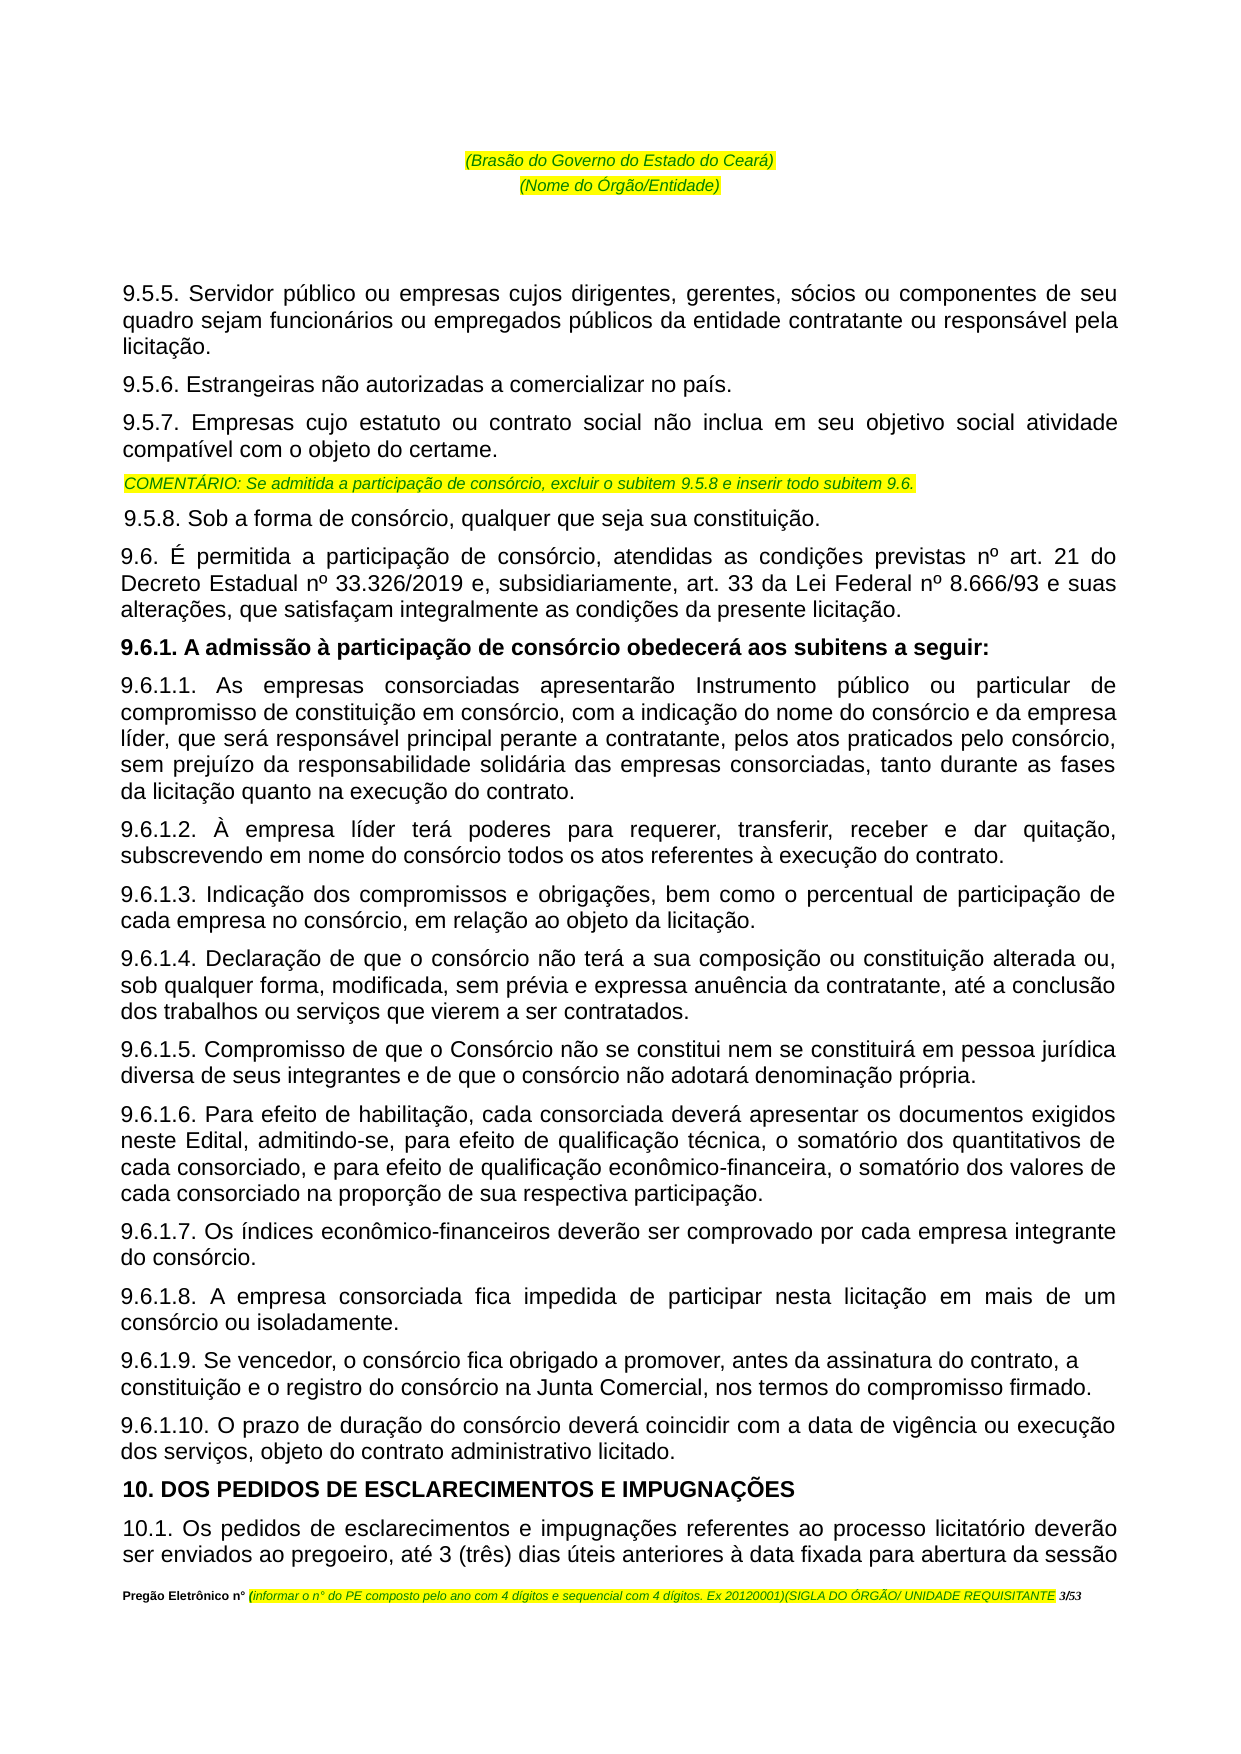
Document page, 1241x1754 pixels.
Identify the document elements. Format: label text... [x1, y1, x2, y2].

text 9.6.1.6. Para efeito de habilitação, cada consorciada deverá apresentar os documentos exigidos neste Edital, admitindo-se, para efeito de qualificação técnica, o somatório dos quantitativos de cada consorciado, e para efeito de qualificação econômico-financeira, o somatório dos valores de cada consorciado na proporção de sua respectiva participação. [120, 1101, 1117, 1206]
text 9.6.1.7. Os índices econômico-financeiros deverão ser comprovado por cada empresa integrante do consórcio. [120, 1218, 1117, 1271]
text 9.6.1.2. À empresa líder terá poderes para requerer, transferir, receber e dar quitação, subscrevendo em nome do consórcio todos os atos referentes à execução do contrato. [120, 816, 1117, 869]
text 10. DOS PEDIDOS DE ESCLARECIMENTOS E IMPUGNAÇÕES [122, 1476, 1118, 1503]
text 9.6.1. A admissão à participação de consórcio obedecerá aos subitens a seguir: [120, 634, 1117, 661]
text 9.6.1.3. Indicação dos compromissos e obrigações, bem como o percentual de participação de cada empresa no consórcio, em relação ao objeto da licitação. [120, 881, 1117, 933]
text 9.6.1.10. O prazo de duração do consórcio deverá coincidir com a data de vigência ou execução dos serviços, objeto do contrato administrativo licitado. [120, 1412, 1117, 1464]
text 9.6.1.4. Declaração de que o consórcio não terá a sua composição ou constituição alterada ou, sob qualquer forma, modificada, sem prévia e expressa anuência da contratante, até a conclusão dos trabalhos ou serviços que vierem a ser contratados. [120, 945, 1117, 1024]
text 9.6.1.1. As empresas consorciadas apresentarão Instrumento público ou particular de compromisso de constituição em consórcio, com a indicação do nome do consórcio e da empresa líder, que será responsável principal perante a contratante, pelos atos praticados pelo consórcio, sem prejuízo da responsabilidade solidária das empresas consorciadas, tanto durante as fases da licitação quanto na execução do contrato. [120, 672, 1117, 804]
text 9.6. É permitida a participação de consórcio, atendidas as condições previstas nº art. 21 do Decreto Estadual nº 33.326/2019 e, subsidiariamente, art. 33 da Lei Federal nº 8.666/93 e suas alterações, que satisfaçam integralmente as condições da presente licitação. [120, 543, 1117, 622]
text 9.5.6. Estrangeiras não autorizadas a comercializar no país. [122, 371, 1118, 397]
text 9.5.7. Empresas cujo estatuto ou contrato social não inclua em seu objetivo social atividade compatível com o objeto do certame. [122, 409, 1119, 462]
text 9.6.1.8. A empresa consorciada fica impedida de participar nesta licitação em mais de um consórcio ou isoladamente. [120, 1283, 1117, 1335]
text 9.6.1.9. Se vencedor, o consórcio fica obrigado a promover, antes da assinatura do contrato, a constituição e o registro do consórcio na Junta Comercial, nos termos do compromisso firmado. [120, 1347, 1117, 1400]
text COMENTÁRIO: Se admitida a participação de consórcio, excluir o subitem 9.5.8 e inserir todo subitem 9.6. [124, 474, 1118, 493]
text 9.5.8. Sob a forma de consórcio, qualquer que seja sua constituição. [124, 505, 1118, 531]
text 9.5.5. Servidor público ou empresas cujos dirigentes, gerentes, sócios ou componentes de seu quadro sejam funcionários ou empregados públicos da entidade contratante ou responsável pela licitação. [122, 280, 1118, 359]
text 10.1. Os pedidos de esclarecimentos e impugnações referentes ao processo licitatório deverão ser enviados ao pregoeiro, até 3 (três) dias úteis anteriores à data fixada para abertura da sessão [122, 1514, 1118, 1567]
text 9.6.1.5. Compromisso de que o Consórcio não se constitui nem se constituirá em pessoa jurídica diversa de seus integrantes e de que o consórcio não adotará denominação própria. [120, 1036, 1117, 1089]
